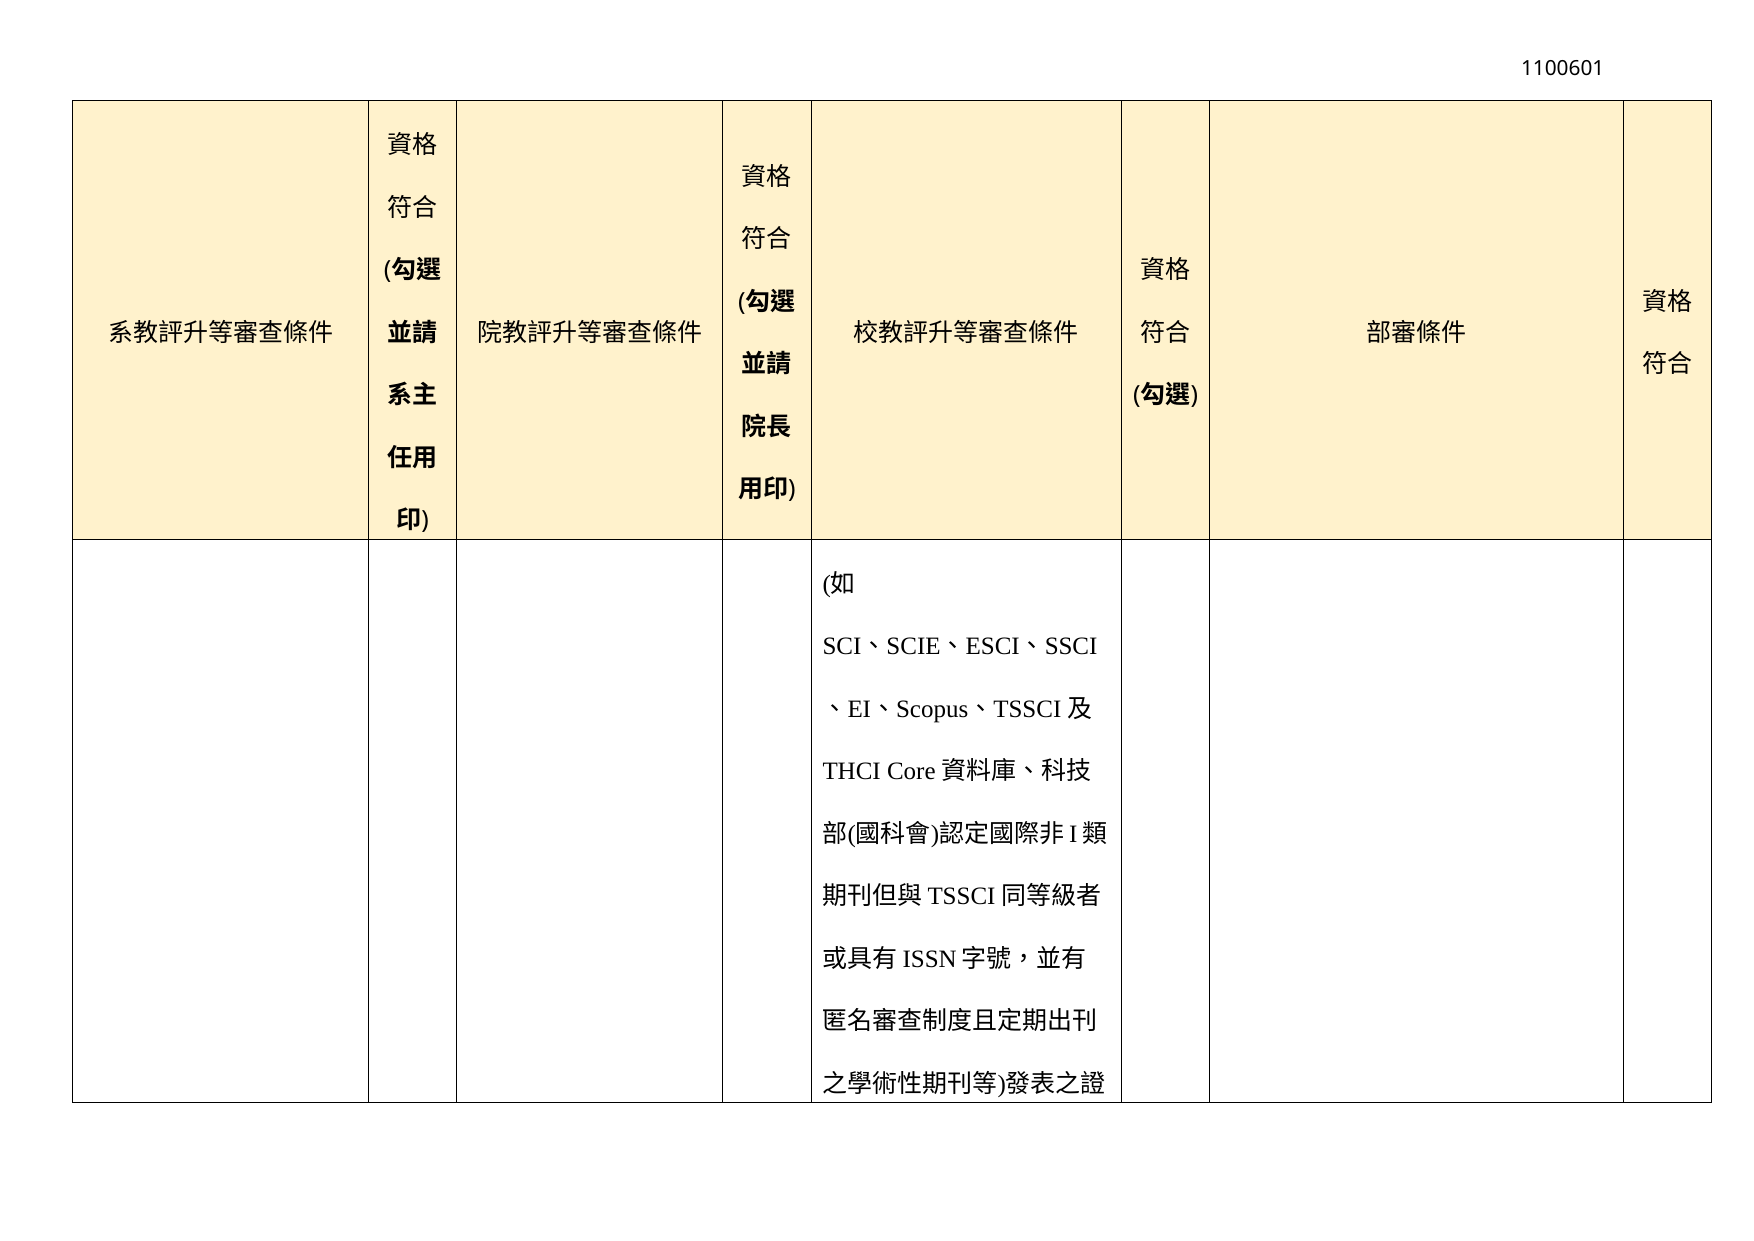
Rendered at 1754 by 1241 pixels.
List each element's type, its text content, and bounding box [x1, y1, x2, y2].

table_header 資格 符合(勾選) [1122, 101, 1209, 539]
table_cell [1624, 540, 1711, 1102]
table_cell [1210, 540, 1623, 1102]
table_header 資格 符合 (勾選並請 系主任用印) [369, 101, 456, 539]
table_cell (如 SCI、SCIE、ESCI、SSCI、EI、Scopus、TSSCI 及THCI Core 資料庫、科技部(國科會)認定國際非I類期刊但與TSSCI 同等級者或具有ISSN字號，並有匿名審查制度且定期出刊之學術性期刊等)發表之證 [812, 540, 1121, 1102]
table_header 院教評升等審查條件 [457, 101, 722, 539]
table_header 校教評升等審查條件 [812, 101, 1121, 539]
table_header 資格 符合 [1624, 101, 1711, 539]
table_cell [457, 540, 722, 1102]
table_cell [369, 540, 456, 1102]
table_cell [73, 540, 368, 1102]
table_header 部審條件 [1210, 101, 1623, 539]
table_cell [1122, 540, 1209, 1102]
table_header 資格 符合 (勾選並請院長用印) [723, 101, 811, 539]
table_header 系教評升等審查條件 [73, 101, 368, 539]
table_cell [723, 540, 811, 1102]
